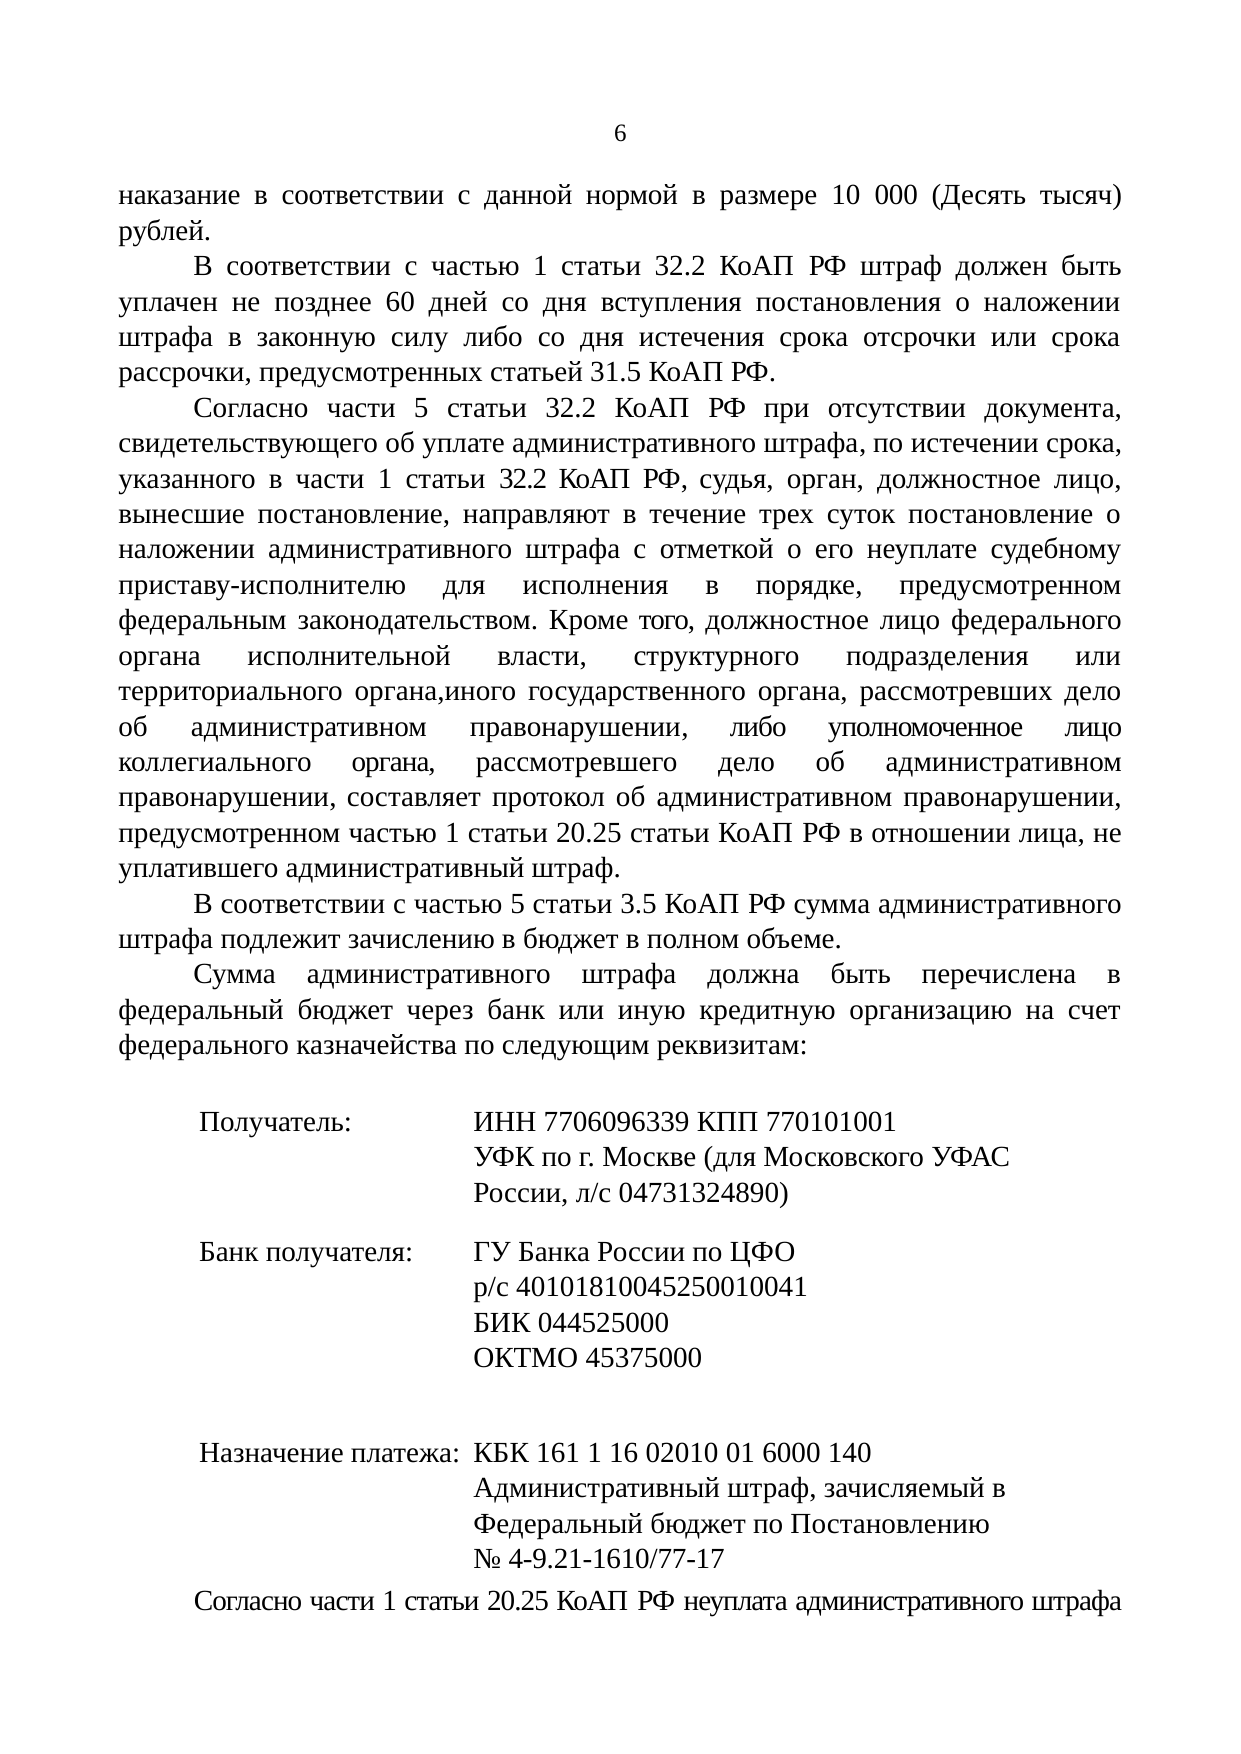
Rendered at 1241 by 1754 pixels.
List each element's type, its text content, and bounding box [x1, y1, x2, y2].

table_cell Банк получателя: [118, 1228, 467, 1428]
text Согласно части 5 статьи 32.2 КоАП РФ при отсутствии документа, свидетельствующего об уплате административного штрафа, по истечении срока, указанного в части 1 статьи 32.2 КоАП РФ, судья, орган, должностное лицо, вынесшие постановление, направляют в течение трех суток постановление о наложении административного штрафа с отметкой о его неуплате судебному приставу-исполнителю для исполнения в порядке, предусмотренном федеральным законодательством. Кроме того, должностное лицо федерального органа исполнительной власти, структурного подразделения или территориального органа,иного государственного органа, рассмотревших дело об административном правонарушении, либо уполномоченное лицо коллегиального органа, рассмотревшего дело об административном правонарушении, составляет протокол об административном правонарушении, предусмотренном частью 1 статьи 20.25 статьи КоАП РФ в отношении лица, не уплатившего административный штраф. [118, 389, 1122, 885]
text наказание в соответствии с данной нормой в размере 10 000 (Десять тысяч) рублей. [118, 176, 1122, 247]
table_header Получатель: [118, 1097, 467, 1227]
table_cell КБК 161 1 16 02010 01 6000 140 Административный штраф, зачисляемый в Федеральный бюджет по Постановлению № 4-9.21-1610/77-17 [468, 1429, 1115, 1582]
table_cell Назначение платежа: [118, 1429, 467, 1582]
text В соответствии с частью 5 статьи 3.5 КоАП РФ сумма административного штрафа подлежит зачислению в бюджет в полном объеме. [118, 885, 1122, 956]
table_cell ГУ Банка России по ЦФО р/с 40101810045250010041 БИК 044525000 ОКТМО 45375000 [468, 1228, 1115, 1428]
table_header ИНН 7706096339 КПП 770101001 УФК по г. Москве (для Московского УФАС России, л/с 04731324890) [468, 1097, 1115, 1227]
text В соответствии с частью 1 статьи 32.2 КоАП РФ штраф должен быть уплачен не позднее 60 дней со дня вступления постановления о наложении штрафа в законную силу либо со дня истечения срока отсрочки или срока рассрочки, предусмотренных статьей 31.5 КоАП РФ. [118, 247, 1122, 389]
text Согласно части 1 статьи 20.25 КоАП РФ неуплата административного штрафа [118, 1582, 1122, 1617]
text Сумма административного штрафа должна быть перечислена в федеральный бюджет через банк или иную кредитную организацию на счет федерального казначейства по следующим реквизитам: [118, 956, 1122, 1062]
